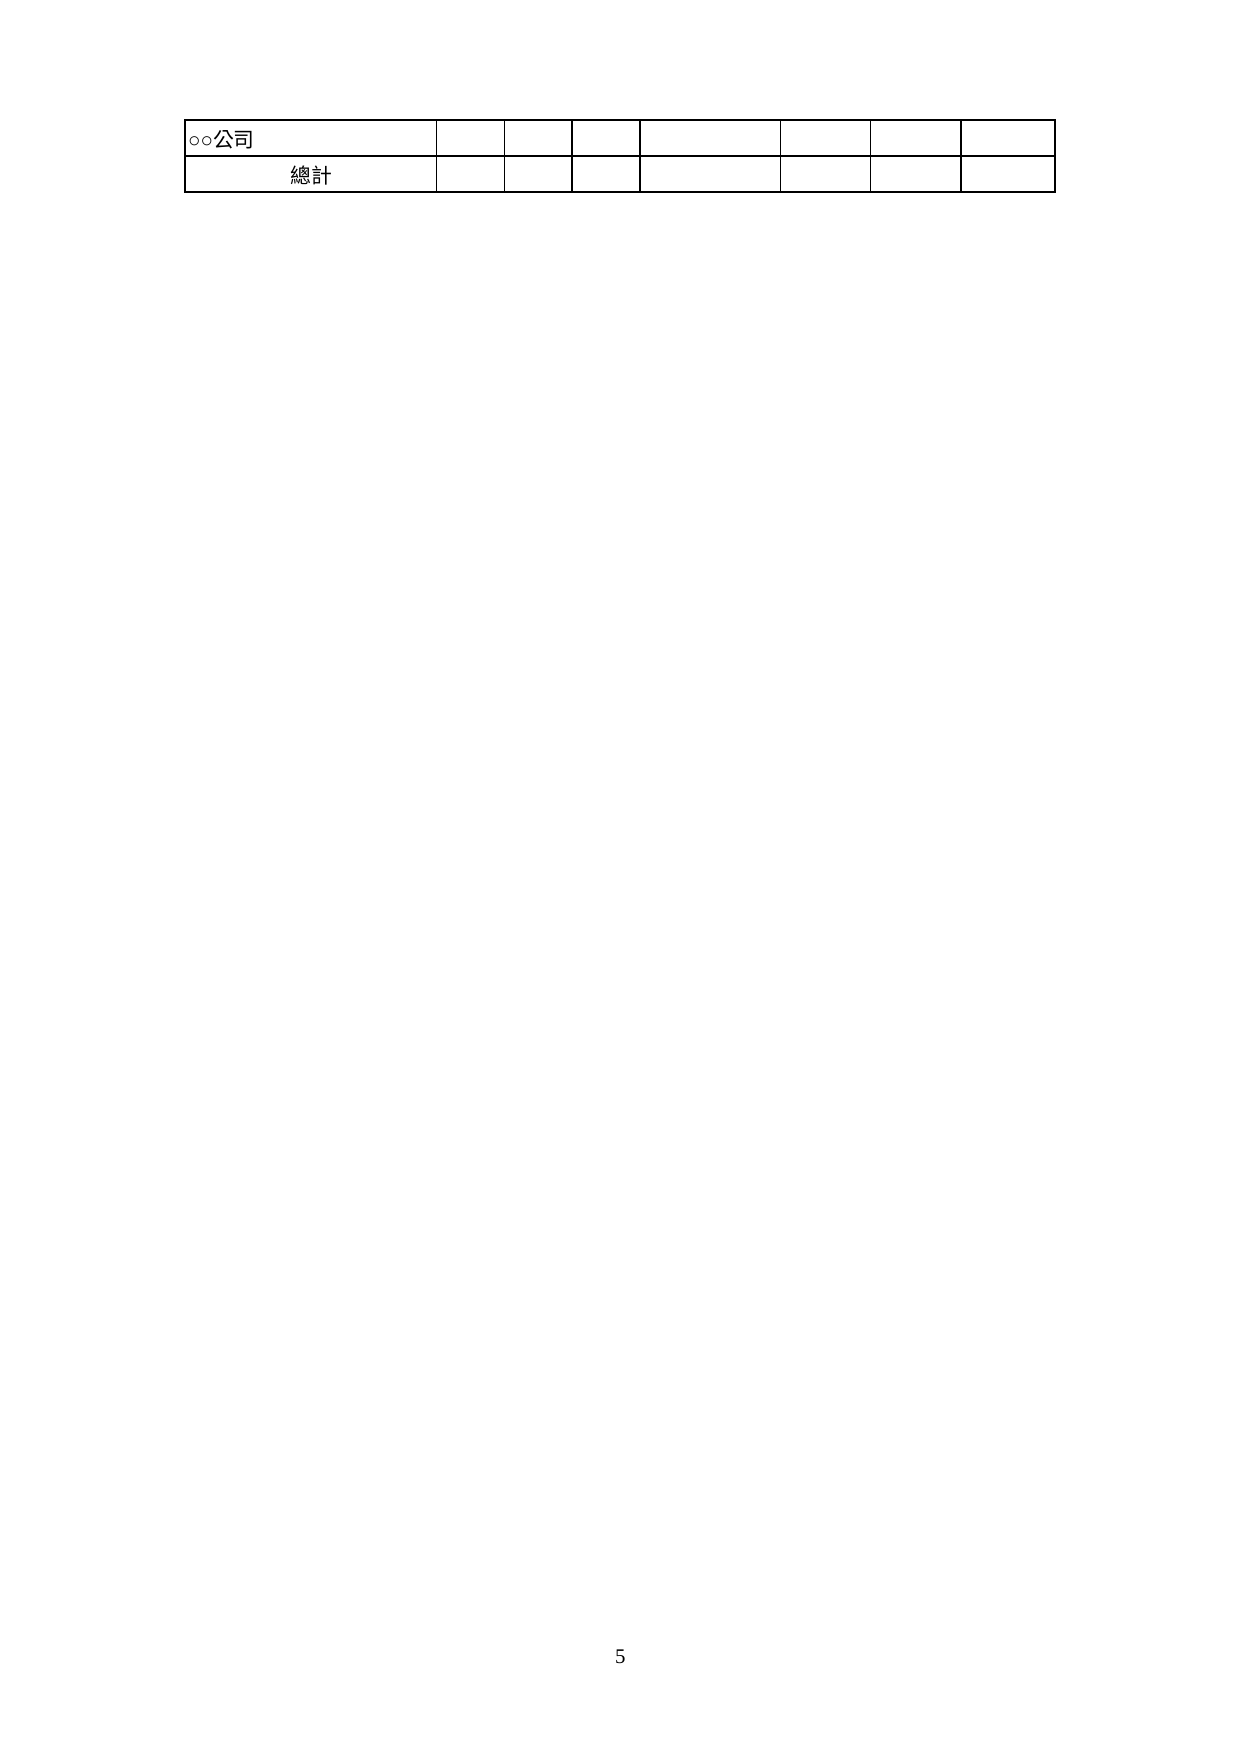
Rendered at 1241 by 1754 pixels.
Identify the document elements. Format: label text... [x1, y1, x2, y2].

table_cell [962, 121, 1054, 155]
table_cell [962, 157, 1054, 191]
table_cell [781, 157, 870, 191]
table_cell [505, 157, 571, 191]
table_cell [573, 157, 639, 191]
table_cell [641, 157, 780, 191]
table_cell [437, 121, 504, 155]
table_cell 總計 [186, 157, 436, 191]
table_cell [573, 121, 639, 155]
table_cell [641, 121, 780, 155]
table_cell [505, 121, 571, 155]
table_cell [871, 121, 960, 155]
table_cell [871, 157, 960, 191]
table_cell [437, 157, 504, 191]
table_cell ○○公司 [186, 121, 436, 155]
table_cell [781, 121, 870, 155]
